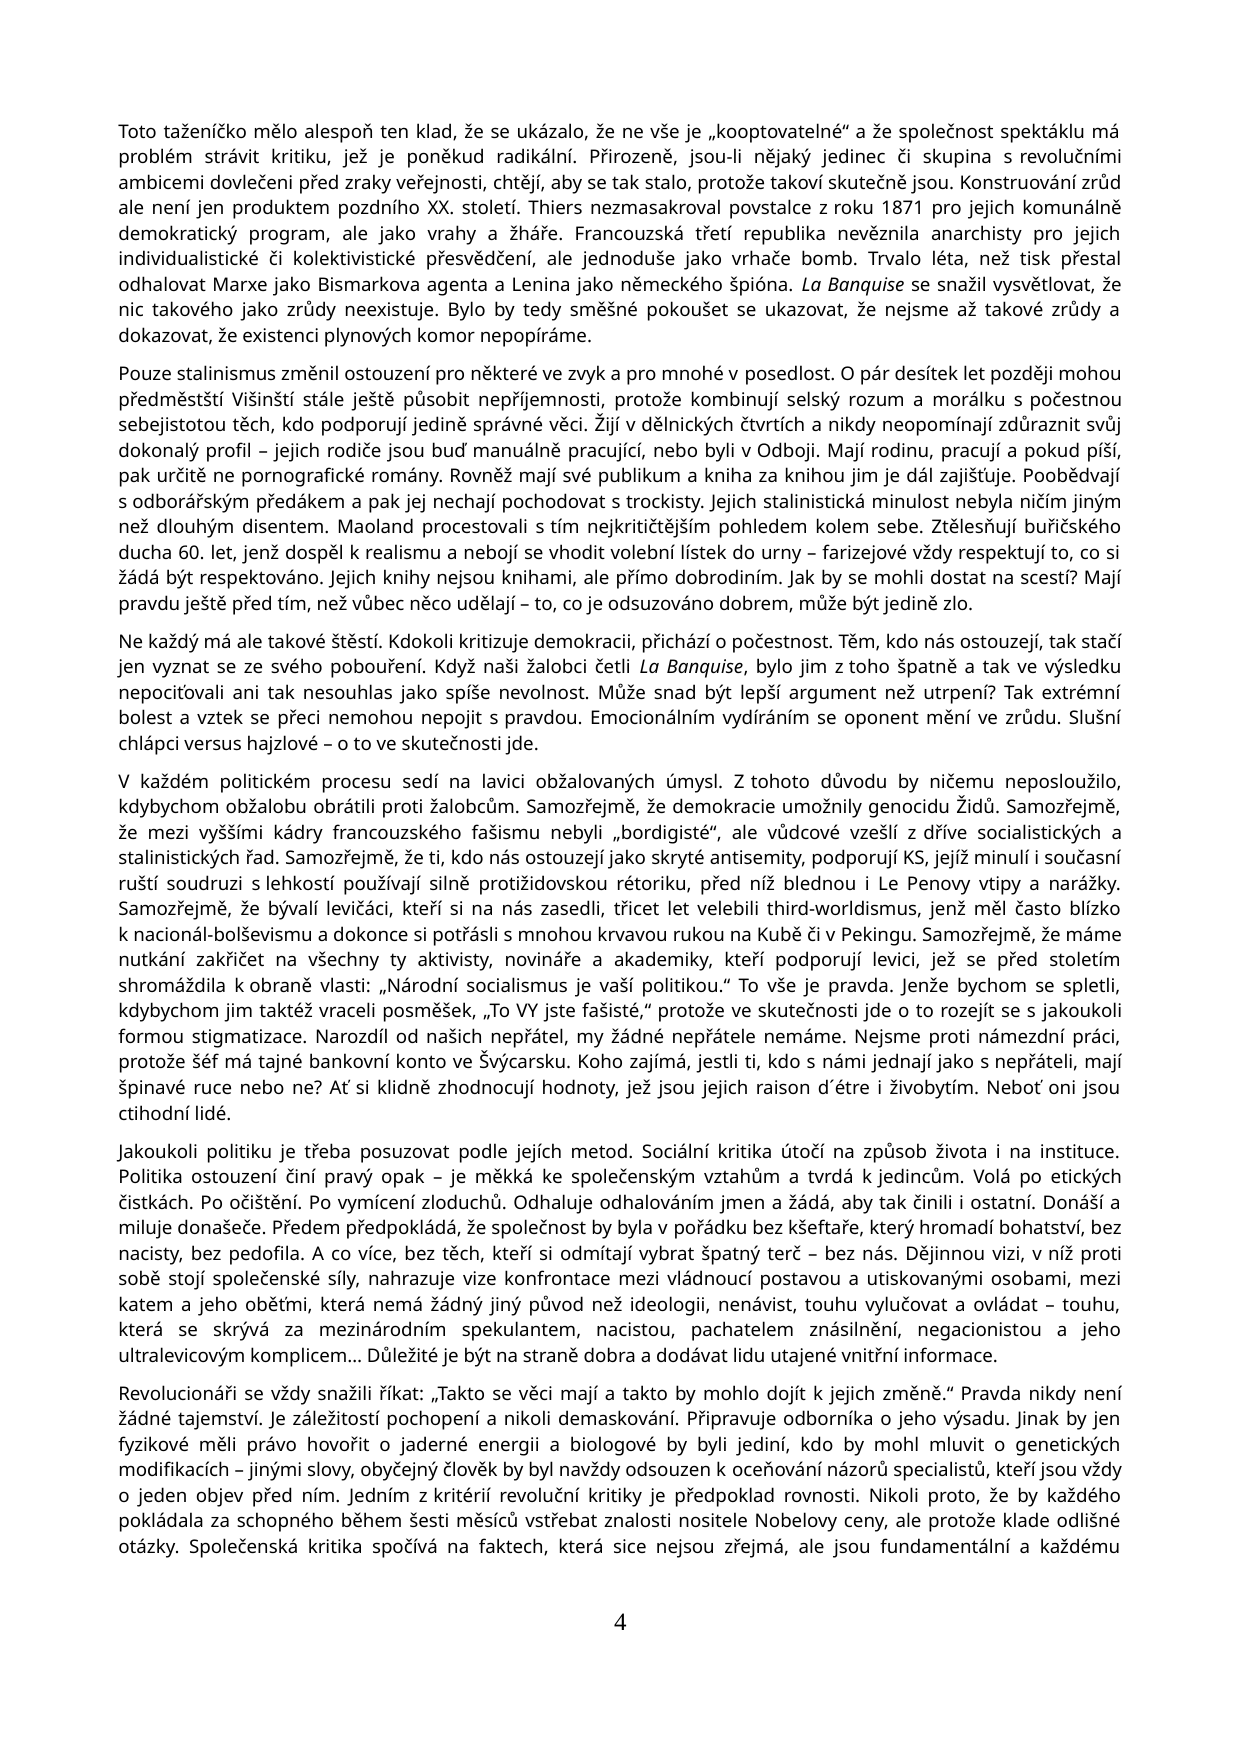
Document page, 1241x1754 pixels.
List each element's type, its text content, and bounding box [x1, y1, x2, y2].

text V každém politickém procesu sedí na lavici obžalovaných úmysl. Z tohoto důvodu by ničemu neposloužilo, kdybychom obžalobu obrátili proti žalobcům. Samozřejmě, že demokracie umožnily genocidu Židů. Samozřejmě, že mezi vyššími kádry francouzského fašismu nebyli „bordigisté“, ale vůdcové vzešlí z dříve socialistických a stalinistických řad. Samozřejmě, že ti, kdo nás ostouzejí jako skryté antisemity, podporují KS, jejíž minulí i současní ruští soudruzi s lehkostí používají silně protižidovskou rétoriku, před níž blednou i Le Penovy vtipy a narážky. Samozřejmě, že bývalí levičáci, kteří si na nás zasedli, třicet let velebili third-worldismus, jenž měl často blízko k nacionál-bolševismu a dokonce si potřásli s mnohou krvavou rukou na Kubě či v Pekingu. Samozřejmě, že máme nutkání zakřičet na všechny ty aktivisty, novináře a akademiky, kteří podporují levici, jež se před stoletím shromáždila k obraně vlasti: „Národní socialismus je vaší politikou.“ To vše je pravda. Jenže bychom se spletli, kdybychom jim taktéž vraceli posměšek, „To VY jste fašisté,“ protože ve skutečnosti jde o to rozejít se s jakoukoli formou stigmatizace. Narozdíl od našich nepřátel, my žádné nepřátele nemáme. Nejsme proti námezdní práci, protože šéf má tajné bankovní konto ve Švýcarsku. Koho zajímá, jestli ti, kdo s námi jednají jako s nepřáteli, mají špinavé ruce nebo ne? Ať si klidně zhodnocují hodnoty, jež jsou jejich raison d´étre i živobytím. Neboť oni jsou ctihodní lidé. [118, 768, 1122, 1125]
text Revolucionáři se vždy snažili říkat: „Takto se věci mají a takto by mohlo dojít k jejich změně.“ Pravda nikdy není žádné tajemství. Je záležitostí pochopení a nikoli demaskování. Připravuje odborníka o jeho výsadu. Jinak by jen fyzikové měli právo hovořit o jaderné energii a biologové by byli jediní, kdo by mohl mluvit o genetických modifikacích – jinými slovy, obyčejný člověk by byl navždy odsouzen k oceňování názorů specialistů, kteří jsou vždy o jeden objev před ním. Jedním z kritérií revoluční kritiky je předpoklad rovnosti. Nikoli proto, že by každého pokládala za schopného během šesti měsíců vstřebat znalosti nositele Nobelovy ceny, ale protože klade odlišné otázky. Společenská kritika spočívá na faktech, která sice nejsou zřejmá, ale jsou fundamentální a každému [118, 1380, 1122, 1559]
text Jakoukoli politiku je třeba posuzovat podle jejích metod. Sociální kritika útočí na způsob života i na instituce. Politika ostouzení činí pravý opak – je měkká ke společenským vztahům a tvrdá k jedincům. Volá po etických čistkách. Po očištění. Po vymícení zloduchů. Odhaluje odhalováním jmen a žádá, aby tak činili i ostatní. Donáší a miluje donašeče. Předem předpokládá, že společnost by byla v pořádku bez kšeftaře, který hromadí bohatství, bez nacisty, bez pedofila. A co více, bez těch, kteří si odmítají vybrat špatný terč – bez nás. Dějinnou vizi, v níž proti sobě stojí společenské síly, nahrazuje vize konfrontace mezi vládnoucí postavou a utiskovanými osobami, mezi katem a jeho oběťmi, která nemá žádný jiný původ než ideologii, nenávist, touhu vylučovat a ovládat – touhu, která se skrývá za mezinárodním spekulantem, nacistou, pachatelem znásilnění, negacionistou a jeho ultralevicovým komplicem… Důležité je být na straně dobra a dodávat lidu utajené vnitřní informace. [118, 1138, 1122, 1368]
text Pouze stalinismus změnil ostouzení pro některé ve zvyk a pro mnohé v posedlost. O pár desítek let později mohou předměstští Višinští stále ještě působit nepříjemnosti, protože kombinují selský rozum a morálku s počestnou sebejistotou těch, kdo podporují jedině správné věci. Žijí v dělnických čtvrtích a nikdy neopomínají zdůraznit svůj dokonalý profil – jejich rodiče jsou buď manuálně pracující, nebo byli v Odboji. Mají rodinu, pracují a pokud píší, pak určitě ne pornografické romány. Rovněž mají své publikum a kniha za knihou jim je dál zajišťuje. Poobědvají s odborářským předákem a pak jej nechají pochodovat s trockisty. Jejich stalinistická minulost nebyla ničím jiným než dlouhým disentem. Maoland procestovali s tím nejkritičtějším pohledem kolem sebe. Ztělesňují buřičského ducha 60. let, jenž dospěl k realismu a nebojí se vhodit volební lístek do urny – farizejové vždy respektují to, co si žádá být respektováno. Jejich knihy nejsou knihami, ale přímo dobrodiním. Jak by se mohli dostat na scestí? Mají pravdu ještě před tím, než vůbec něco udělají – to, co je odsuzováno dobrem, může být jedině zlo. [118, 360, 1122, 616]
text Ne každý má ale takové štěstí. Kdokoli kritizuje demokracii, přichází o počestnost. Těm, kdo nás ostouzejí, tak stačí jen vyznat se ze svého pobouření. Když naši žalobci četli La Banquise, bylo jim z toho špatně a tak ve výsledku nepociťovali ani tak nesouhlas jako spíše nevolnost. Může snad být lepší argument než utrpení? Tak extrémní bolest a vztek se přeci nemohou nepojit s pravdou. Emocionálním vydíráním se oponent mění ve zrůdu. Slušní chlápci versus hajzlové – o to ve skutečnosti jde. [118, 628, 1122, 756]
text Toto taženíčko mělo alespoň ten klad, že se ukázalo, že ne vše je „kooptovatelné“ a že společnost spektáklu má problém strávit kritiku, jež je poněkud radikální. Přirozeně, jsou-li nějaký jedinec či skupina s revolučními ambicemi dovlečeni před zraky veřejnosti, chtějí, aby se tak stalo, protože takoví skutečně jsou. Konstruování zrůd ale není jen produktem pozdního XX. století. Thiers nezmasakroval povstalce z roku 1871 pro jejich komunálně demokratický program, ale jako vrahy a žháře. Francouzská třetí republika nevěznila anarchisty pro jejich individualistické či kolektivistické přesvědčení, ale jednoduše jako vrhače bomb. Trvalo léta, než tisk přestal odhalovat Marxe jako Bismarkova agenta a Lenina jako německého špióna. La Banquise se snažil vysvětlovat, že nic takového jako zrůdy neexistuje. Bylo by tedy směšné pokoušet se ukazovat, že nejsme až takové zrůdy a dokazovat, že existenci plynových komor nepopíráme. [118, 118, 1122, 348]
